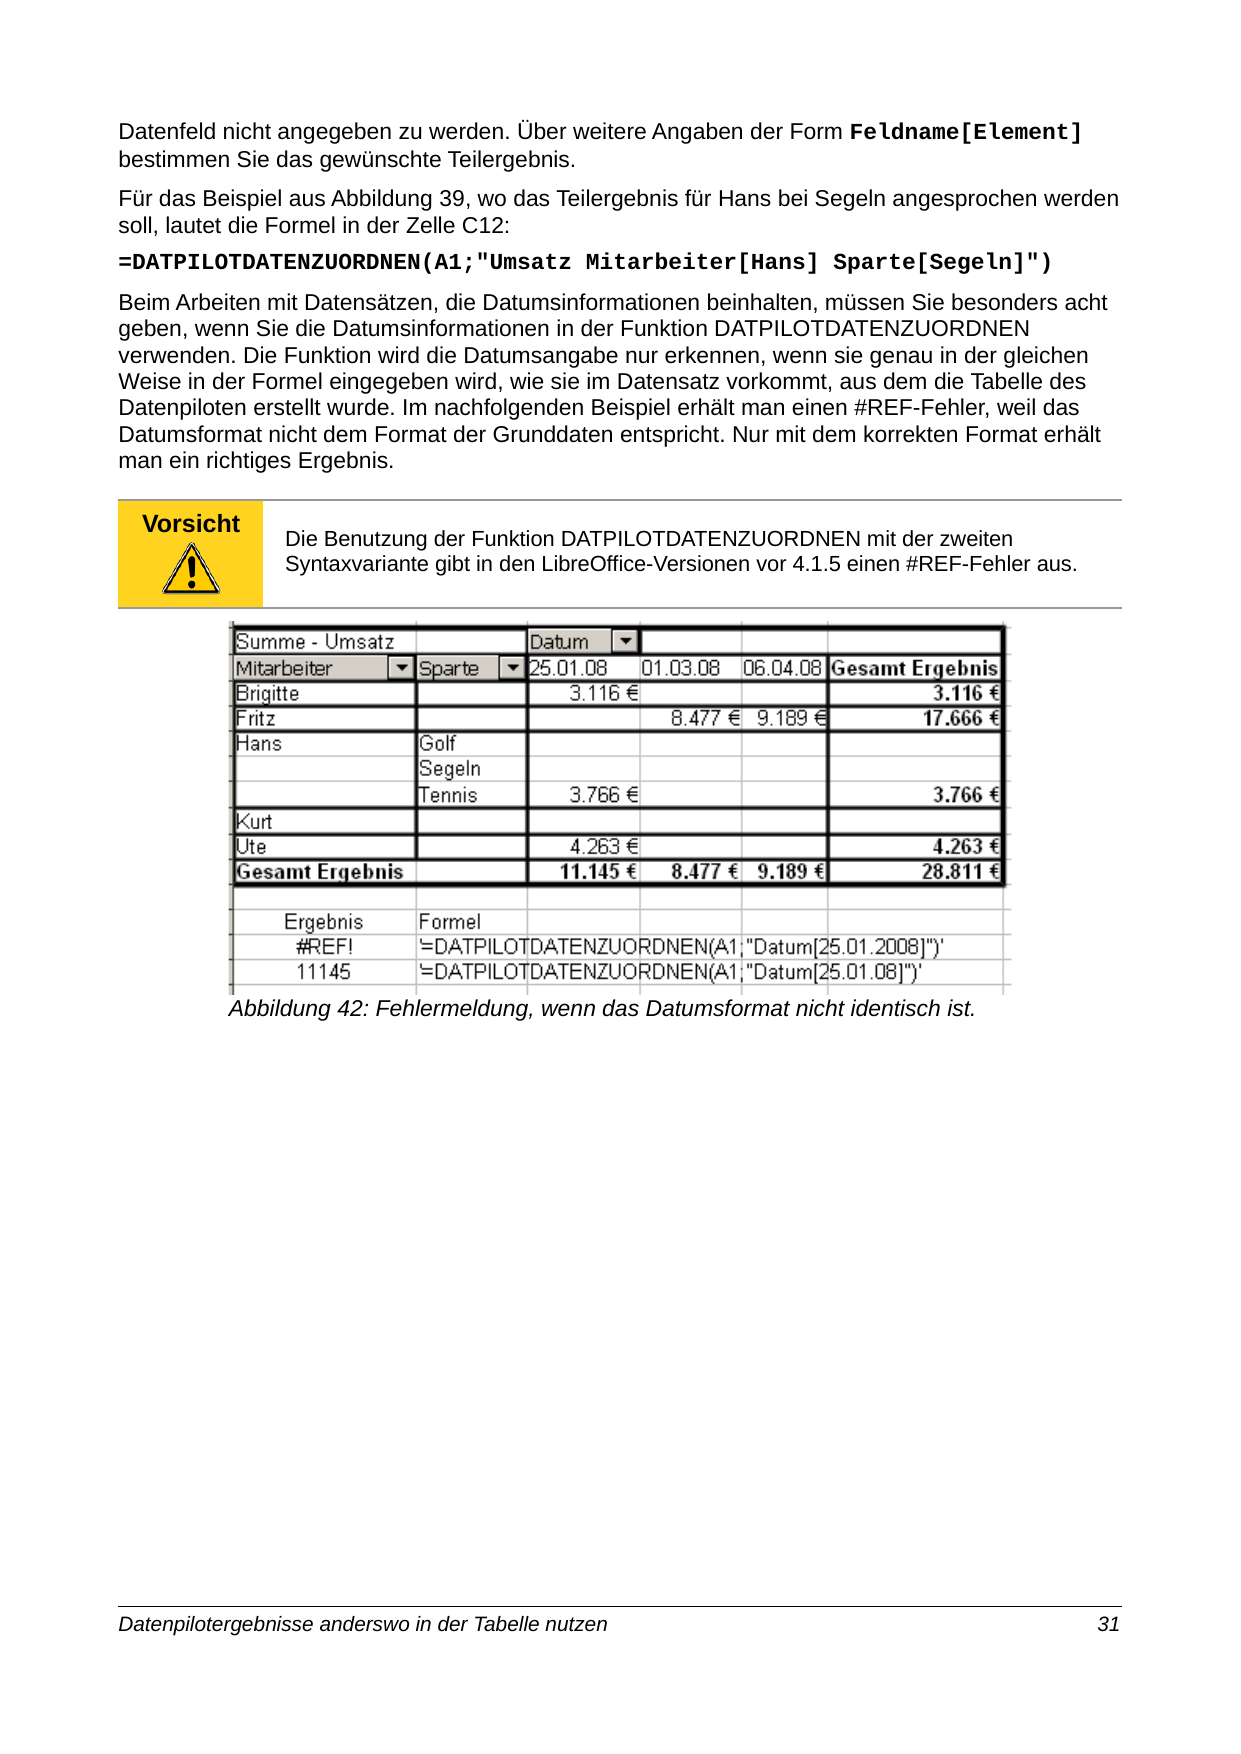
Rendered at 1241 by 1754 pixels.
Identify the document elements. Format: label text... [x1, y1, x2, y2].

table_header Die Benutzung der Funktion DATPILOTDATENZUORDNEN mit der zweiten Syntaxvariante gibt in den LibreOffice-Versionen vor 4.1.5 einen #REF-Fehler aus. [264, 501, 1122, 607]
text Abbildung 42: Fehlermeldung, wenn das Datumsformat nicht identisch ist. [229, 995, 1011, 1021]
text Datenfeld nicht angegeben zu werden. Über weitere Angaben der Form Feldname[Element] bestimmen Sie das gewünschte Teilergebnis. [118, 118, 1122, 173]
text =DATPILOTDATENZUORDNEN(A1;"Umsatz Mitarbeiter[Hans] Sparte[Segeln]") [118, 251, 1122, 276]
picture [158, 538, 224, 598]
table_header Vorsicht [118, 501, 263, 607]
text Für das Beispiel aus Abbildung 39, wo das Teilergebnis für Hans bei Segeln angesprochen werden soll, lautet die Formel in der Zelle C12: [118, 185, 1122, 238]
text Beim Arbeiten mit Datensätzen, die Datumsinformationen beinhalten, müssen Sie besonders acht geben, wenn Sie die Datumsinformationen in der Funktion DATPILOTDATENZUORDNEN verwenden. Die Funktion wird die Datumsangabe nur erkennen, wenn sie genau in der gleichen Weise in der Formel eingegeben wird, wie sie im Datensatz vorkommt, aus dem die Tabelle des Datenpiloten erstellt wurde. Im nachfolgenden Beispiel erhält man einen #REF-Fehler, weil das Datumsformat nicht dem Format der Grunddaten entspricht. Nur mit dem korrekten Format erhält man ein richtiges Ergebnis. [118, 289, 1122, 473]
picture [228, 621, 1012, 995]
